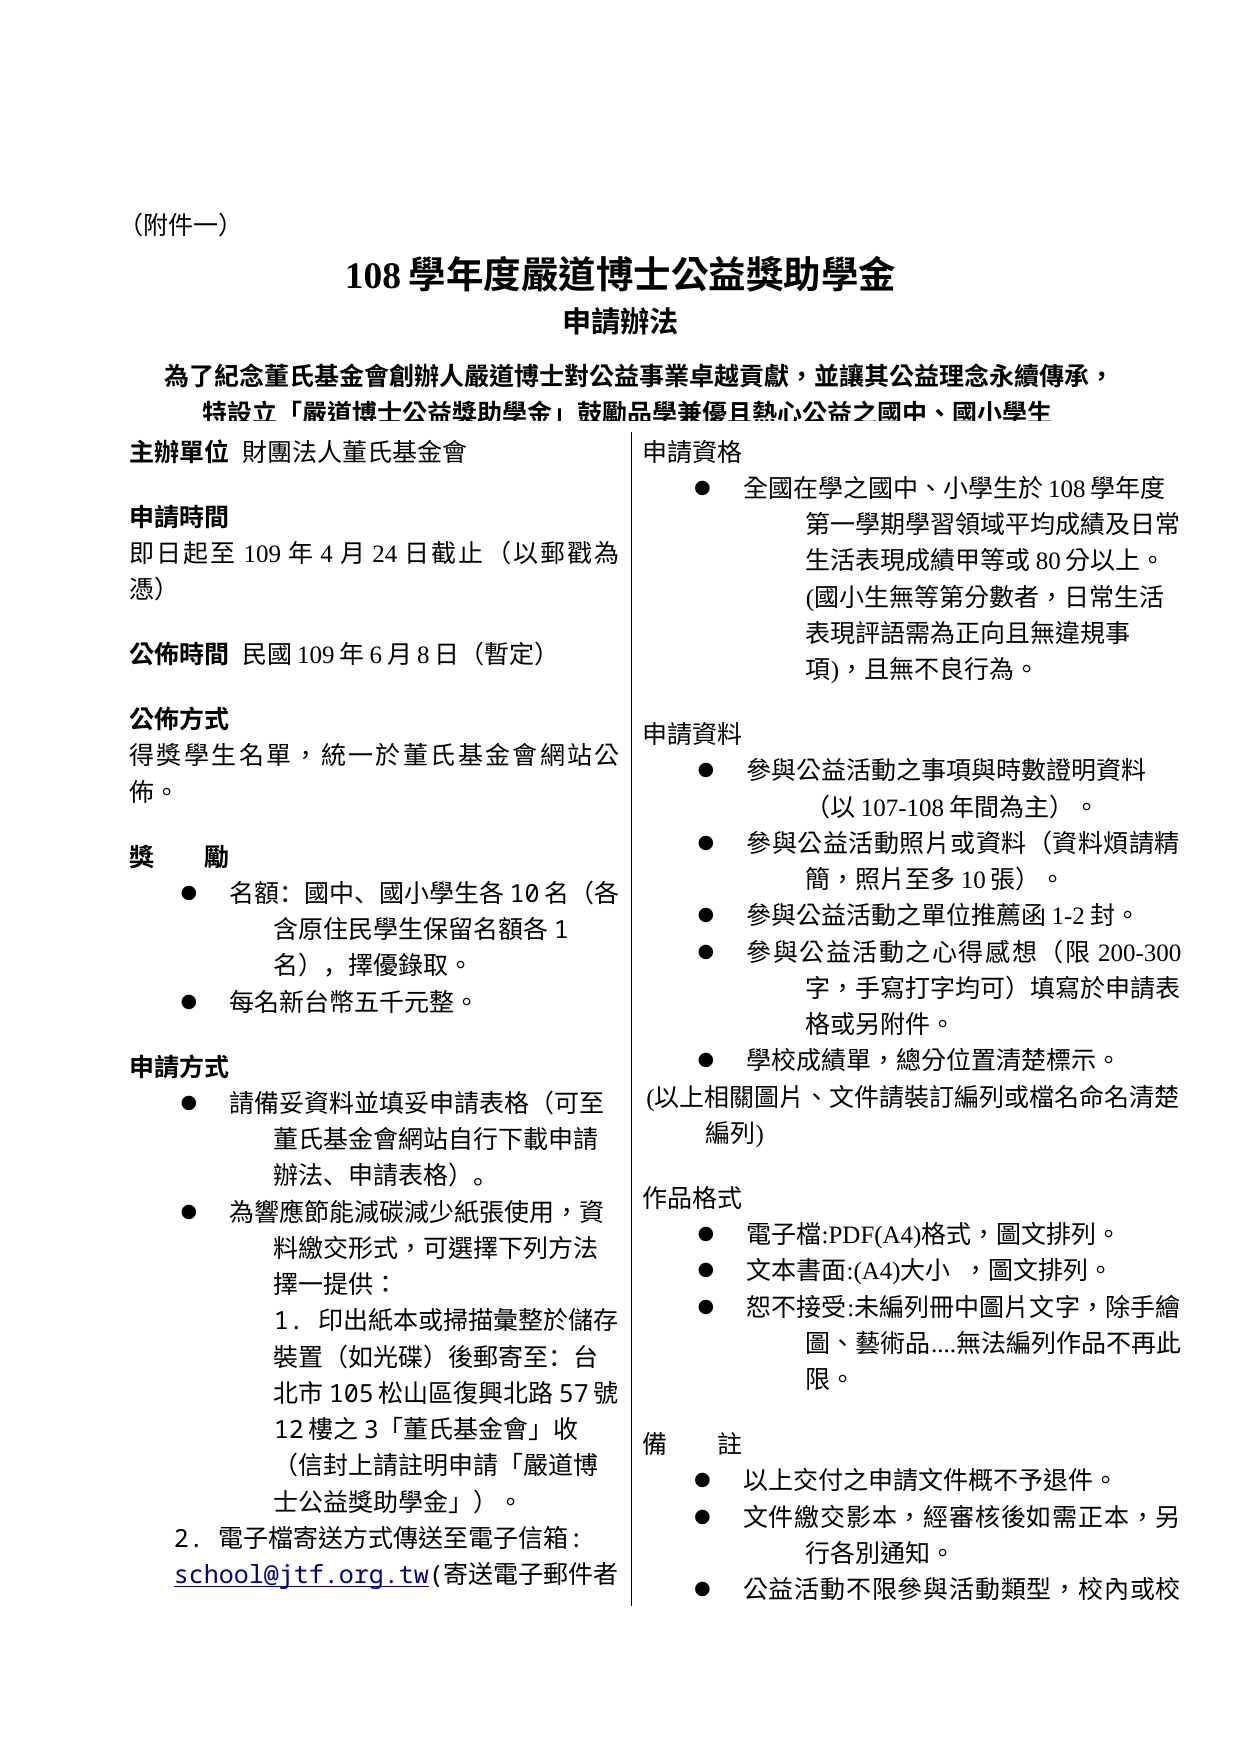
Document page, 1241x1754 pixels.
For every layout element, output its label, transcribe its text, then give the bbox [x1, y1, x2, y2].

text （附件一） [118, 182, 1122, 244]
text 108學年度嚴道博士公益獎助學金 [118, 244, 1122, 299]
table_header 申請資格 全國在學之國中、小學生於108學年度第一學期學習領域平均成績及日常生活表現成績甲等或80分以上。(國小生無等第分數者，日常生活表現評語需為正向且無違規事項)，且無不良行為。 申請資料 參與公益活動之事項與時數證明資料（以107-108年間為主）。 參與公益活動照片或資料（資料煩請精簡，照片至多10張）。 參與公益活動之單位推薦函1-2封。 參與公益活動之心得感想（限200-300字，手寫打字均可）填寫於申請表格或另附件。 學校成績單，總分位置清楚標示。 (以上相關圖片、文件請裝訂編列或檔名命名清楚編列) 作品格式 電子檔:PDF(A4)格式，圖文排列。 文本書面:(A4)大小 ，圖文排列。 恕不接受:未編列冊中圖片文字，除手繪圖、藝術品....無法編列作品不再此限。 備 註 以上交付之申請文件概不予退件。 文件繳交影本，經審核後如需正本，另行各別通知。 公益活動不限參與活動類型，校內或校外公益活動均可，公益活動內容日期及時數請盡量具體說明。 推薦函無標準格式。 本會保有修改申請辦法之權利。 [632, 432, 1192, 1606]
table_header 主辦單位 財團法人董氏基金會 申請時間 即日起至109年4月24日截止 1111111111111111111111111111111111111111111111111111111111111111111111111111111111111111111111111111111111111111111111111111111（以郵戳為憑） 公佈時間 民國109年6月8日（暫定） 公佈方式 得獎學生名單，統一於董氏基金會網站公佈。 獎 勵 名額：國中、國小學生各10名（各含原住民學生保留名額各1名），擇優錄取。 每名新台幣五千元整。 申請方式 請備妥資料並填妥申請表格（可至董氏基金會網站自行下載申請辦法、申請表格）。 為響應節能減碳減少紙張使用，資料繳交形式，可選擇下列方法擇一提供： 1. 印出紙本或掃描彙整於儲存裝置（如光碟）後郵寄至：台北市105松山區復興北路57號12樓之3「董氏基金會」收（信封上請註明申請「嚴道博士公益獎助學金」）。 2. 電子檔寄送方式傳送至電子信箱: school@jtf.org.tw(寄送電子郵件者煩請於二天後來電本會(02-27766133#158)協助確認是否接件) 董氏基金會網址：www.jtf.org.tw [118, 432, 631, 1606]
text 為了紀念董氏基金會創辦人嚴道博士對公益事業卓越貢獻，並讓其公益理念永續傳承，特設立「嚴道博士公益獎助學金」鼓勵品學兼優且熱心公益之國中、國小學生 [153, 357, 1101, 421]
text 申請辦法 [118, 299, 1122, 341]
